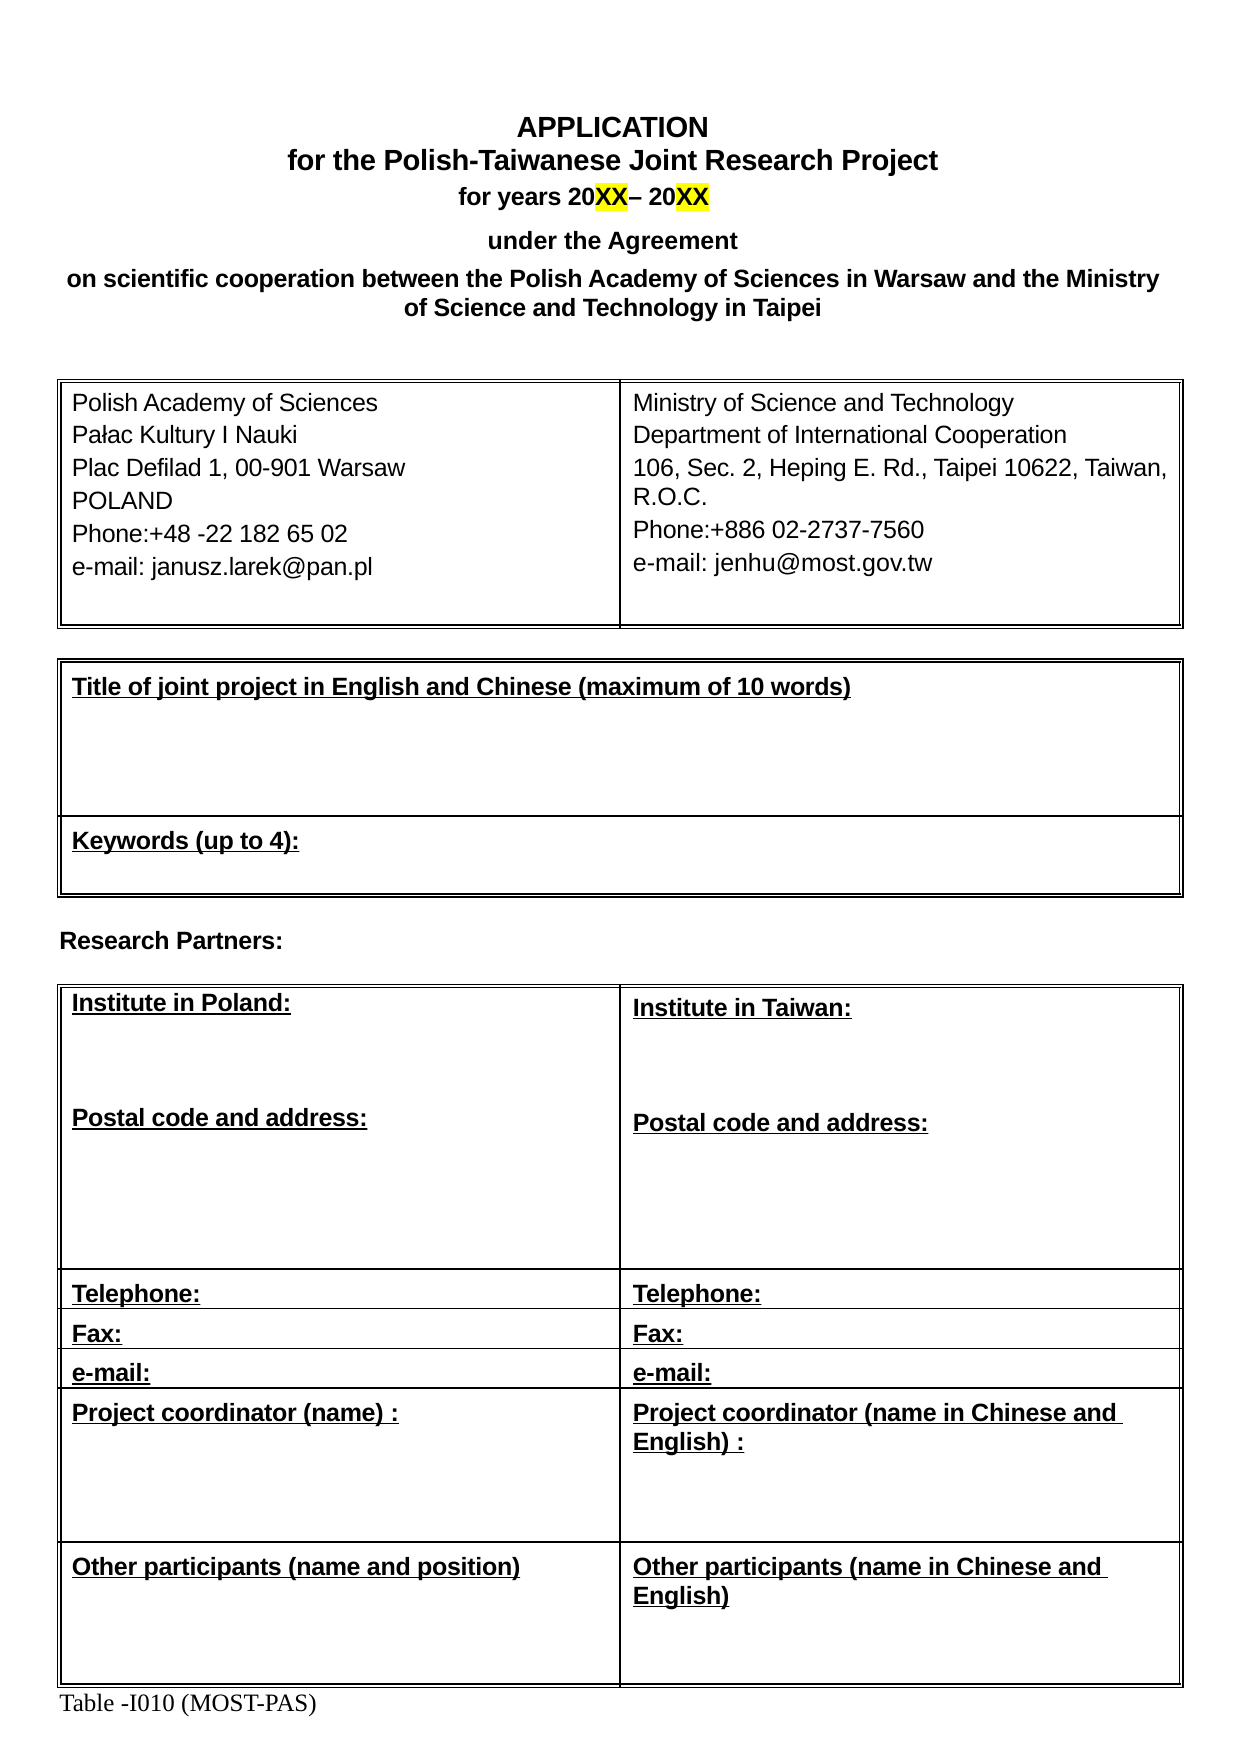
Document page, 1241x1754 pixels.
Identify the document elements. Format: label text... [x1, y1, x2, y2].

table_cell Keywords (up to 4): [62, 817, 1179, 893]
table_header APPLICATION for the Polish-Taiwanese Joint Research Project for years 20XX– 20XX under the Agreement on scientific cooperation between the Polish Academy of Sciences in Warsaw and the Ministry of Science and Technology in Taipei [44, 75, 1181, 350]
table_cell Fax: [62, 1309, 619, 1347]
table_header Institute in Taiwan: Postal code and address: [621, 988, 1179, 1268]
table_cell Other participants (name in Chinese and English) [621, 1543, 1179, 1683]
table_cell Other participants (name and position) [62, 1543, 619, 1683]
table_cell Fax: [621, 1309, 1179, 1347]
table_header Institute in Poland: Postal code and address: [62, 988, 619, 1268]
table_cell Project coordinator (name in Chinese and English) : [621, 1389, 1179, 1541]
table_cell Project coordinator (name) : [62, 1389, 619, 1541]
table_cell Telephone: [621, 1270, 1179, 1308]
table_header Ministry of Science and Technology Department of International Cooperation 106, Sec. 2, Heping E. Rd., Taipei 10622, Taiwan, R.O.C. Phone:+886 02-2737-7560 e-mail: jenhu@most.gov.tw [621, 383, 1179, 624]
table_header Polish Academy of Sciences Pałac Kultury I Nauki Plac Defilad 1, 00-901 Warsaw POLAND Phone:+48 -22 182 65 02 e-mail: janusz.larek@pan.pl [62, 383, 619, 624]
table_header Title of joint project in English and Chinese (maximum of 10 words) [62, 663, 1179, 815]
table_cell e-mail: [621, 1349, 1179, 1387]
text Research Partners: [59, 926, 1181, 955]
table_cell Telephone: [62, 1270, 619, 1308]
table_cell e-mail: [62, 1349, 619, 1387]
